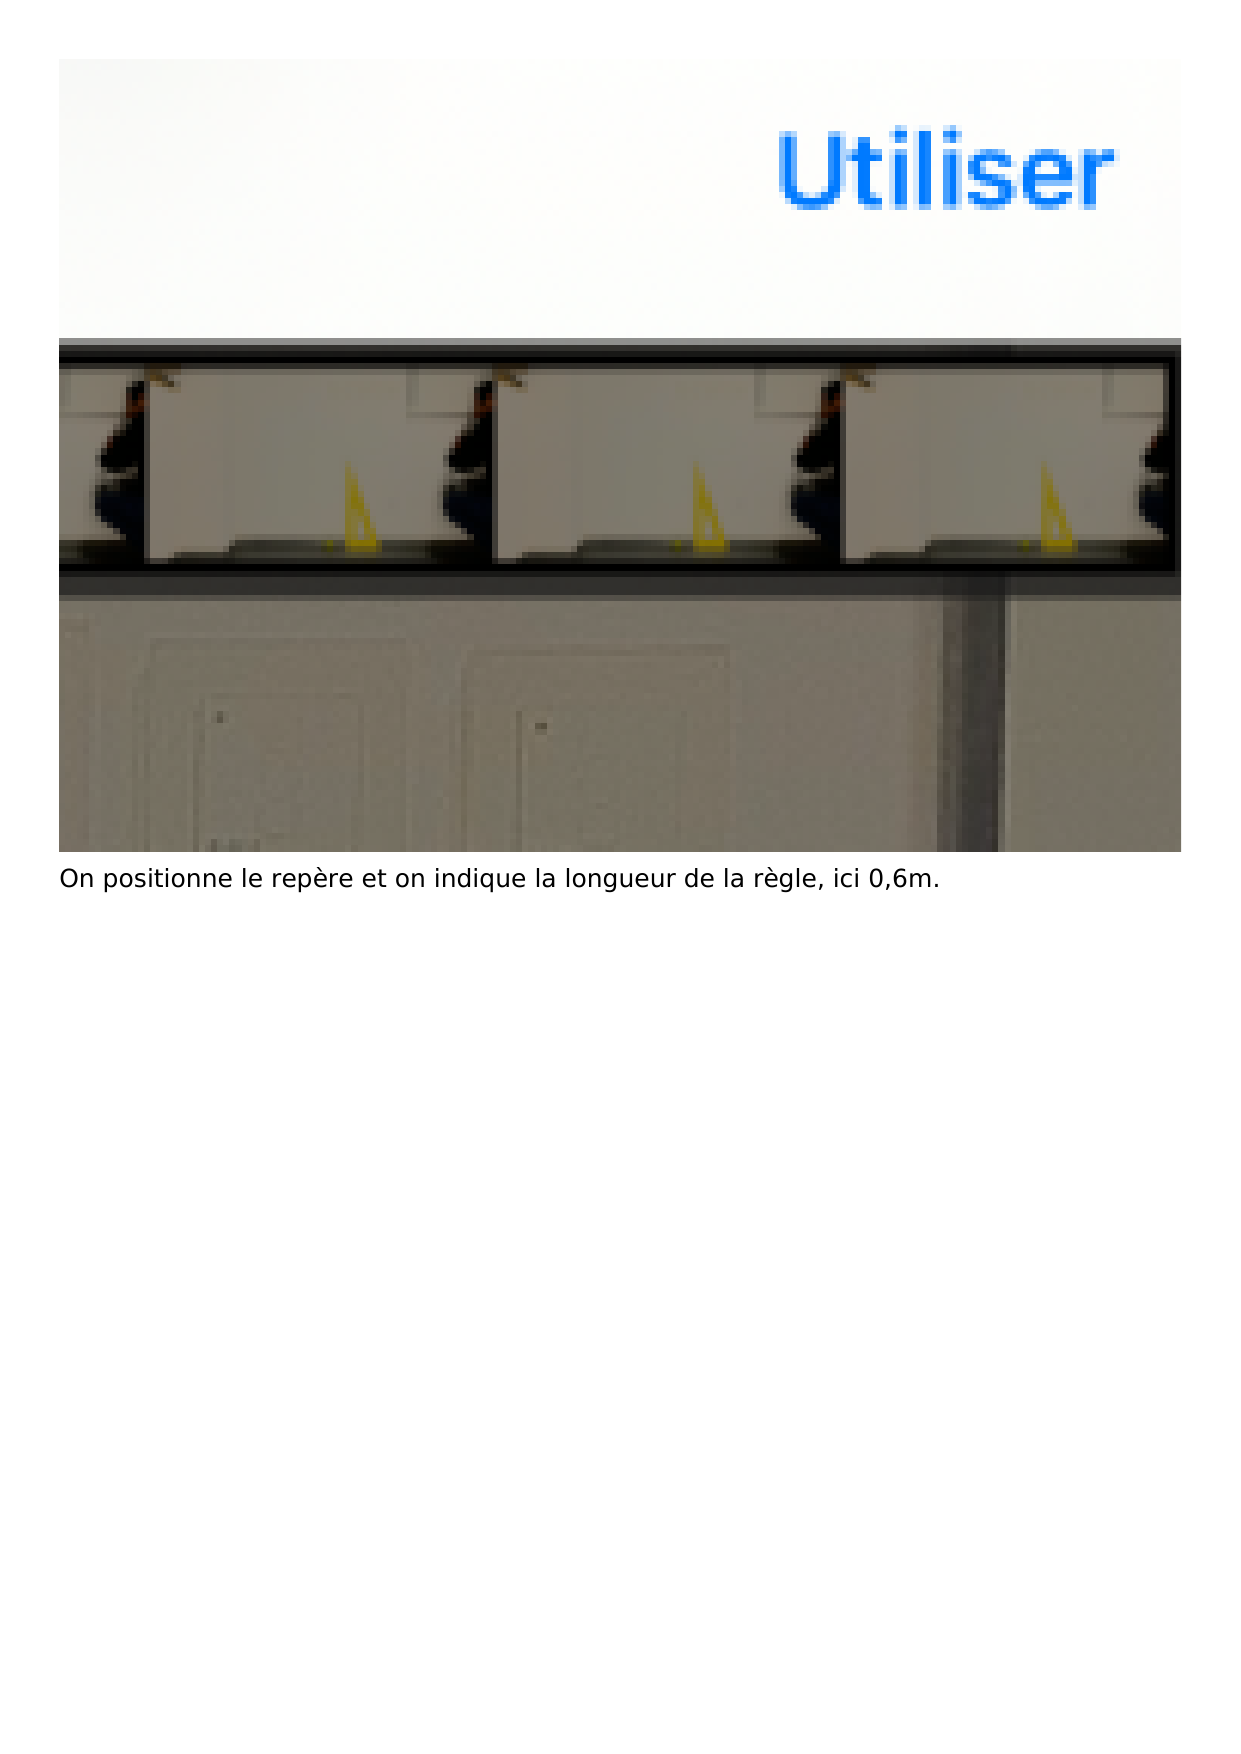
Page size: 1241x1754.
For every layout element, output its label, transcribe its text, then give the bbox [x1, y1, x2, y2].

text On positionne le repère et on indique la longueur de la règle, ici 0,6m. [59, 864, 1181, 893]
picture [59, 59, 1182, 852]
